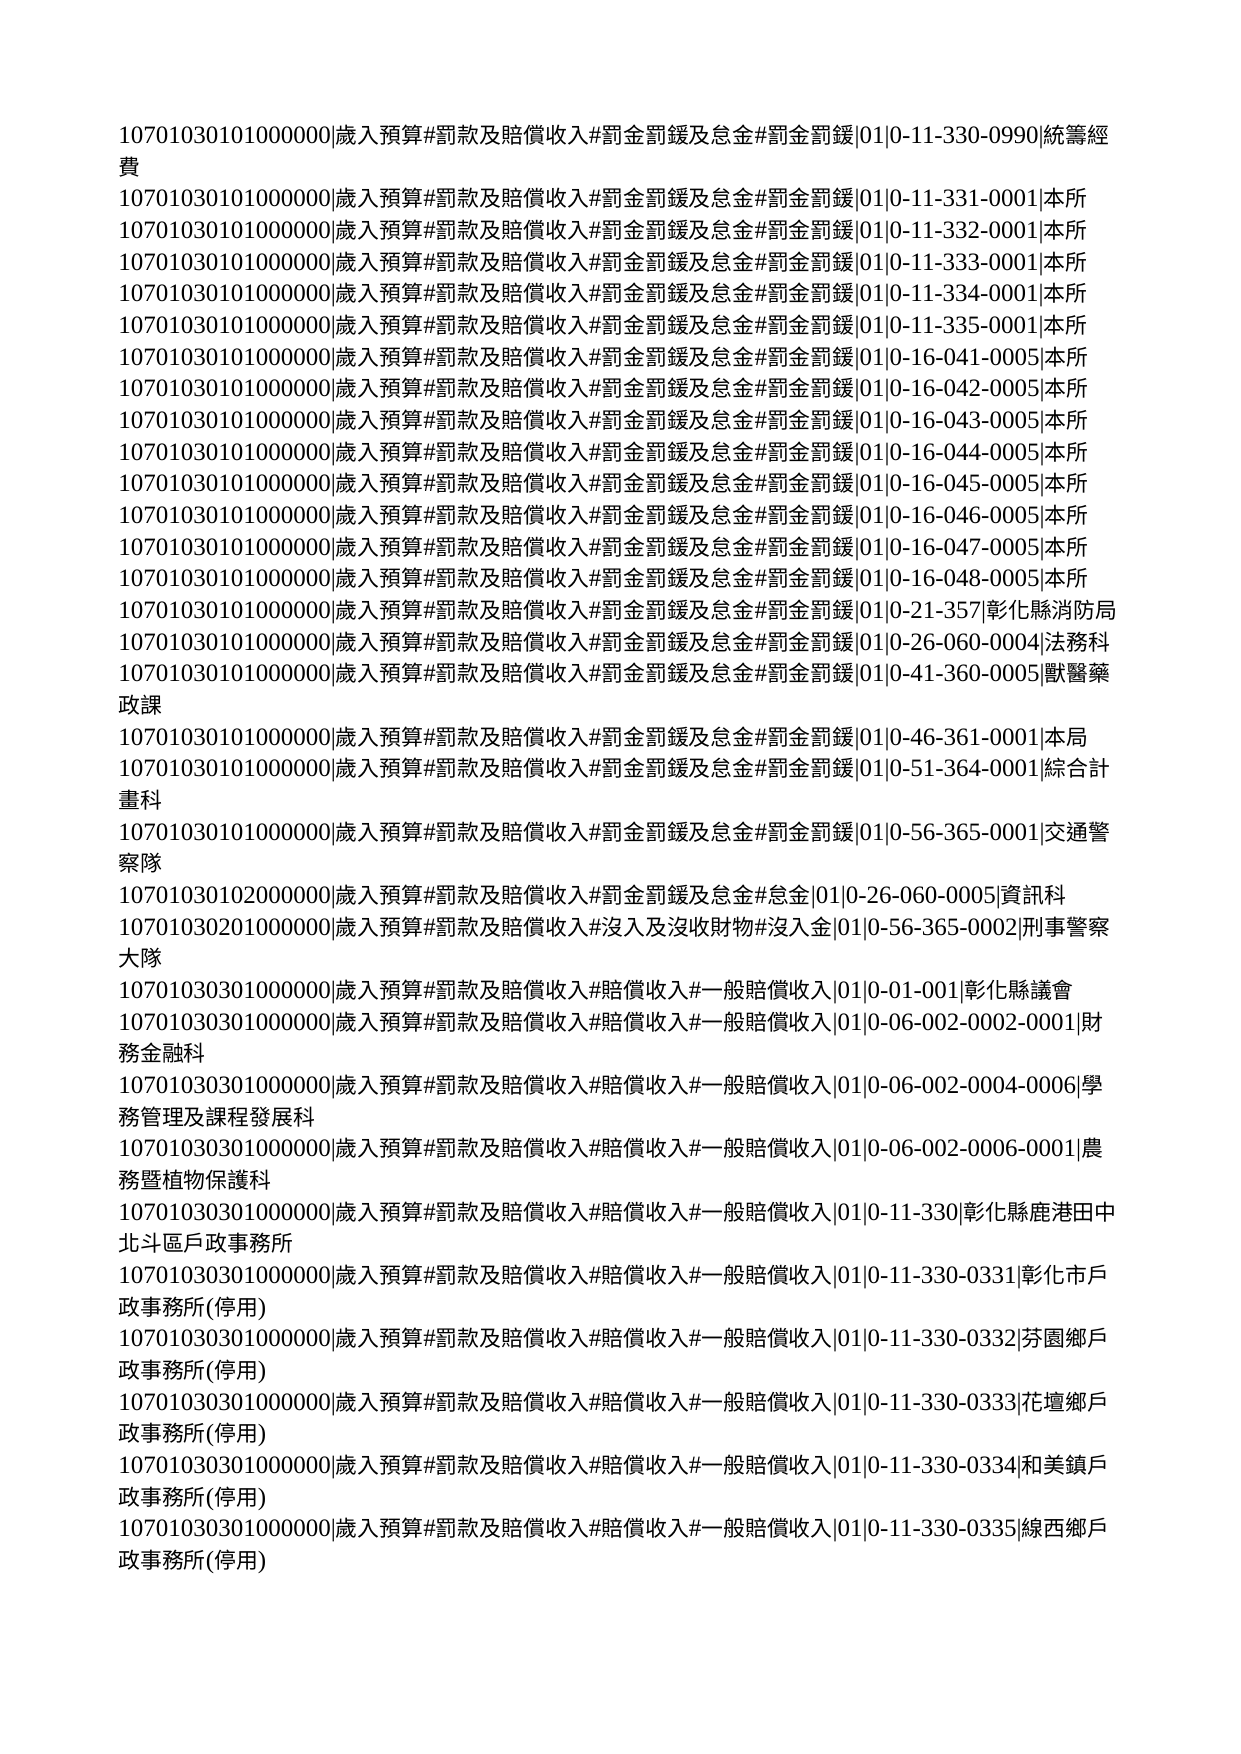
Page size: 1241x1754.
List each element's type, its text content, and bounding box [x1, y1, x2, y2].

text 10701030301000000|歲入預算#罰款及賠償收入#賠償收入#一般賠償收入|01|0-01-001|彰化縣議會 [118, 973, 1122, 1005]
text 10701030101000000|歲入預算#罰款及賠償收入#罰金罰鍰及怠金#罰金罰鍰|01|0-11-335-0001|本所 [118, 308, 1122, 340]
text 10701030101000000|歲入預算#罰款及賠償收入#罰金罰鍰及怠金#罰金罰鍰|01|0-11-333-0001|本所 [118, 245, 1122, 276]
text 10701030101000000|歲入預算#罰款及賠償收入#罰金罰鍰及怠金#罰金罰鍰|01|0-16-046-0005|本所 [118, 498, 1122, 530]
text 10701030101000000|歲入預算#罰款及賠償收入#罰金罰鍰及怠金#罰金罰鍰|01|0-11-332-0001|本所 [118, 213, 1122, 245]
text 10701030101000000|歲入預算#罰款及賠償收入#罰金罰鍰及怠金#罰金罰鍰|01|0-46-361-0001|本局 [118, 720, 1122, 751]
text 10701030102000000|歲入預算#罰款及賠償收入#罰金罰鍰及怠金#怠金|01|0-26-060-0005|資訊科 [118, 878, 1122, 910]
text 10701030101000000|歲入預算#罰款及賠償收入#罰金罰鍰及怠金#罰金罰鍰|01|0-16-041-0005|本所 [118, 340, 1122, 371]
text 10701030301000000|歲入預算#罰款及賠償收入#賠償收入#一般賠償收入|01|0-11-330|彰化縣鹿港田中北斗區戶政事務所 [118, 1195, 1122, 1258]
text 10701030301000000|歲入預算#罰款及賠償收入#賠償收入#一般賠償收入|01|0-06-002-0006-0001|農務暨植物保護科 [118, 1131, 1122, 1195]
text 10701030101000000|歲入預算#罰款及賠償收入#罰金罰鍰及怠金#罰金罰鍰|01|0-11-334-0001|本所 [118, 276, 1122, 308]
text 10701030101000000|歲入預算#罰款及賠償收入#罰金罰鍰及怠金#罰金罰鍰|01|0-16-047-0005|本所 [118, 530, 1122, 561]
text 10701030101000000|歲入預算#罰款及賠償收入#罰金罰鍰及怠金#罰金罰鍰|01|0-16-043-0005|本所 [118, 403, 1122, 435]
text 10701030101000000|歲入預算#罰款及賠償收入#罰金罰鍰及怠金#罰金罰鍰|01|0-16-045-0005|本所 [118, 466, 1122, 498]
text 10701030101000000|歲入預算#罰款及賠償收入#罰金罰鍰及怠金#罰金罰鍰|01|0-11-331-0001|本所 [118, 181, 1122, 213]
text 10701030301000000|歲入預算#罰款及賠償收入#賠償收入#一般賠償收入|01|0-11-330-0331|彰化市戶政事務所(停用) [118, 1258, 1122, 1321]
text 10701030301000000|歲入預算#罰款及賠償收入#賠償收入#一般賠償收入|01|0-11-330-0333|花壇鄉戶政事務所(停用) [118, 1385, 1122, 1448]
text 10701030101000000|歲入預算#罰款及賠償收入#罰金罰鍰及怠金#罰金罰鍰|01|0-21-357|彰化縣消防局 [118, 593, 1122, 625]
text 10701030301000000|歲入預算#罰款及賠償收入#賠償收入#一般賠償收入|01|0-11-330-0334|和美鎮戶政事務所(停用) [118, 1448, 1122, 1511]
text 10701030101000000|歲入預算#罰款及賠償收入#罰金罰鍰及怠金#罰金罰鍰|01|0-26-060-0004|法務科 [118, 625, 1122, 656]
text 10701030101000000|歲入預算#罰款及賠償收入#罰金罰鍰及怠金#罰金罰鍰|01|0-11-330-0990|統籌經費 [118, 118, 1122, 181]
text 10701030101000000|歲入預算#罰款及賠償收入#罰金罰鍰及怠金#罰金罰鍰|01|0-16-042-0005|本所 [118, 371, 1122, 403]
text 10701030301000000|歲入預算#罰款及賠償收入#賠償收入#一般賠償收入|01|0-11-330-0335|線西鄉戶政事務所(停用) [118, 1511, 1122, 1575]
text 10701030101000000|歲入預算#罰款及賠償收入#罰金罰鍰及怠金#罰金罰鍰|01|0-56-365-0001|交通警察隊 [118, 815, 1122, 878]
text 10701030101000000|歲入預算#罰款及賠償收入#罰金罰鍰及怠金#罰金罰鍰|01|0-16-048-0005|本所 [118, 561, 1122, 593]
text 10701030101000000|歲入預算#罰款及賠償收入#罰金罰鍰及怠金#罰金罰鍰|01|0-41-360-0005|獸醫藥政課 [118, 656, 1122, 720]
text 10701030301000000|歲入預算#罰款及賠償收入#賠償收入#一般賠償收入|01|0-06-002-0004-0006|學務管理及課程發展科 [118, 1068, 1122, 1131]
text 10701030301000000|歲入預算#罰款及賠償收入#賠償收入#一般賠償收入|01|0-11-330-0332|芬園鄉戶政事務所(停用) [118, 1321, 1122, 1385]
text 10701030101000000|歲入預算#罰款及賠償收入#罰金罰鍰及怠金#罰金罰鍰|01|0-51-364-0001|綜合計畫科 [118, 751, 1122, 815]
text 10701030101000000|歲入預算#罰款及賠償收入#罰金罰鍰及怠金#罰金罰鍰|01|0-16-044-0005|本所 [118, 435, 1122, 466]
text 10701030201000000|歲入預算#罰款及賠償收入#沒入及沒收財物#沒入金|01|0-56-365-0002|刑事警察大隊 [118, 910, 1122, 973]
text 10701030301000000|歲入預算#罰款及賠償收入#賠償收入#一般賠償收入|01|0-06-002-0002-0001|財務金融科 [118, 1005, 1122, 1068]
